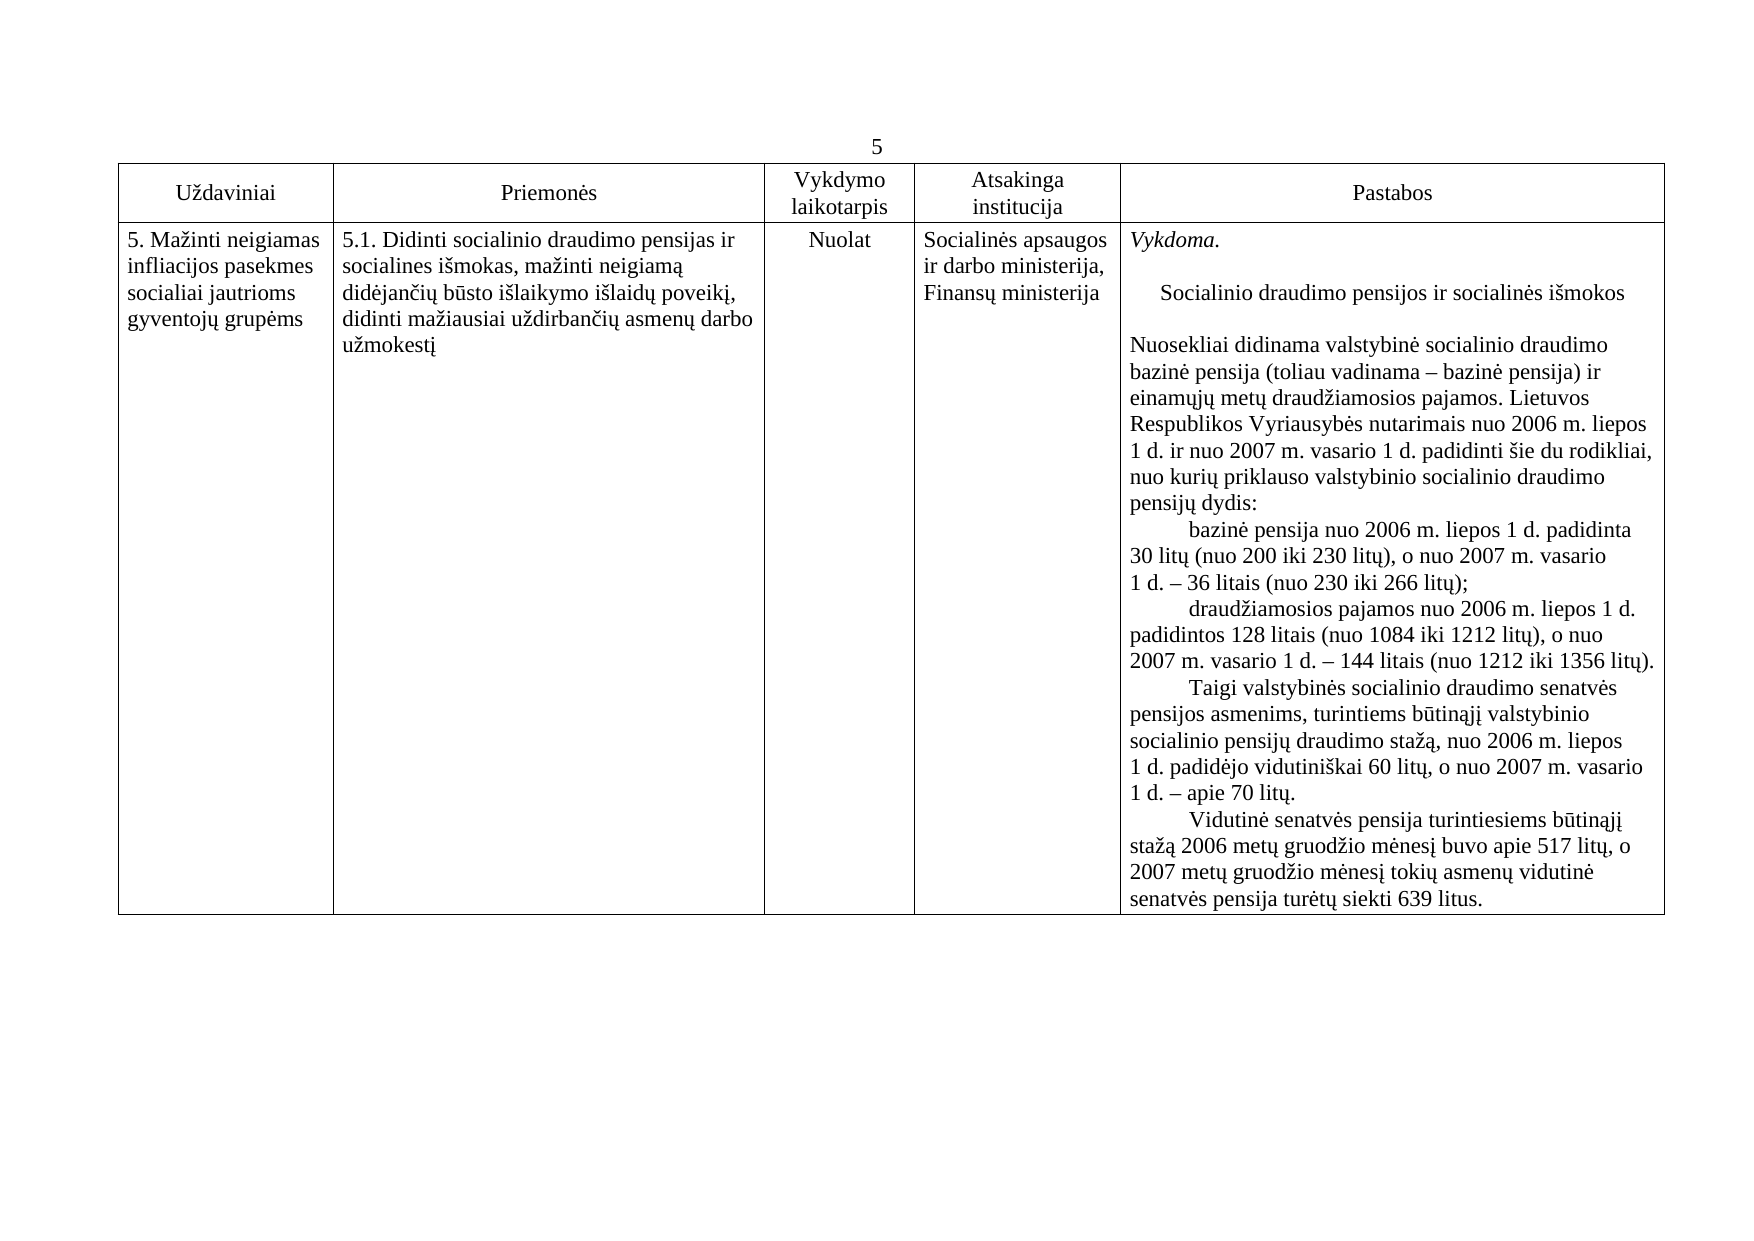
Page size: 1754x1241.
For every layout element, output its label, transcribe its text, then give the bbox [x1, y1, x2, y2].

table_cell 5. Mažinti neigiamas infliacijos pasekmes socialiai jautrioms gyventojų grupėms [119, 223, 333, 914]
table_header Atsakinga institucija [915, 164, 1120, 222]
table_cell Vykdoma. Socialinio draudimo pensijos ir socialinės išmokos Nuosekliai didinama valstybinė socialinio draudimo bazinė pensija (toliau vadinama – bazinė pensija) ir einamųjų metų draudžiamosios pajamos. Lietuvos Respublikos Vyriausybės nutarimais nuo 2006 m. liepos 1 d. ir nuo 2007 m. vasario 1 d. padidinti šie du rodikliai, nuo kurių priklauso valstybinio socialinio draudimo pensijų dydis: bazinė pensija nuo 2006 m. liepos 1 d. padidinta 30 litų (nuo 200 iki 230 litų), o nuo 2007 m. vasario 1 d. – 36 litais (nuo 230 iki 266 litų); draudžiamosios pajamos nuo 2006 m. liepos 1 d. padidintos 128 litais (nuo 1084 iki 1212 litų), o nuo 2007 m. vasario 1 d. – 144 litais (nuo 1212 iki 1356 litų). Taigi valstybinės socialinio draudimo senatvės pensijos asmenims, turintiems būtinąjį valstybinio socialinio pensijų draudimo stažą, nuo 2006 m. liepos 1 d. padidėjo vidutiniškai 60 litų, o nuo 2007 m. vasario 1 d. – apie 70 litų. Vidutinė senatvės pensija turintiesiems būtinąjį stažą 2006 metų gruodžio mėnesį buvo apie 517 litų, o 2007 metų gruodžio mėnesį tokių asmenų vidutinė senatvės pensija turėtų siekti 639 litus. [1121, 223, 1664, 914]
table_header Uždaviniai [119, 164, 333, 222]
table_cell Nuolat [765, 223, 914, 914]
table_header Vykdymo laikotarpis [765, 164, 914, 222]
table_cell Socialinės apsaugos ir darbo ministerija, Finansų ministerija [915, 223, 1120, 914]
table_cell 5.1. Didinti socialinio draudimo pensijas ir socialines išmokas, mažinti neigiamą didėjančių būsto išlaikymo išlaidų poveikį, didinti mažiausiai uždirbančių asmenų darbo užmokestį [334, 223, 764, 914]
table_header Pastabos [1121, 164, 1664, 222]
table_header Priemonės [334, 164, 764, 222]
